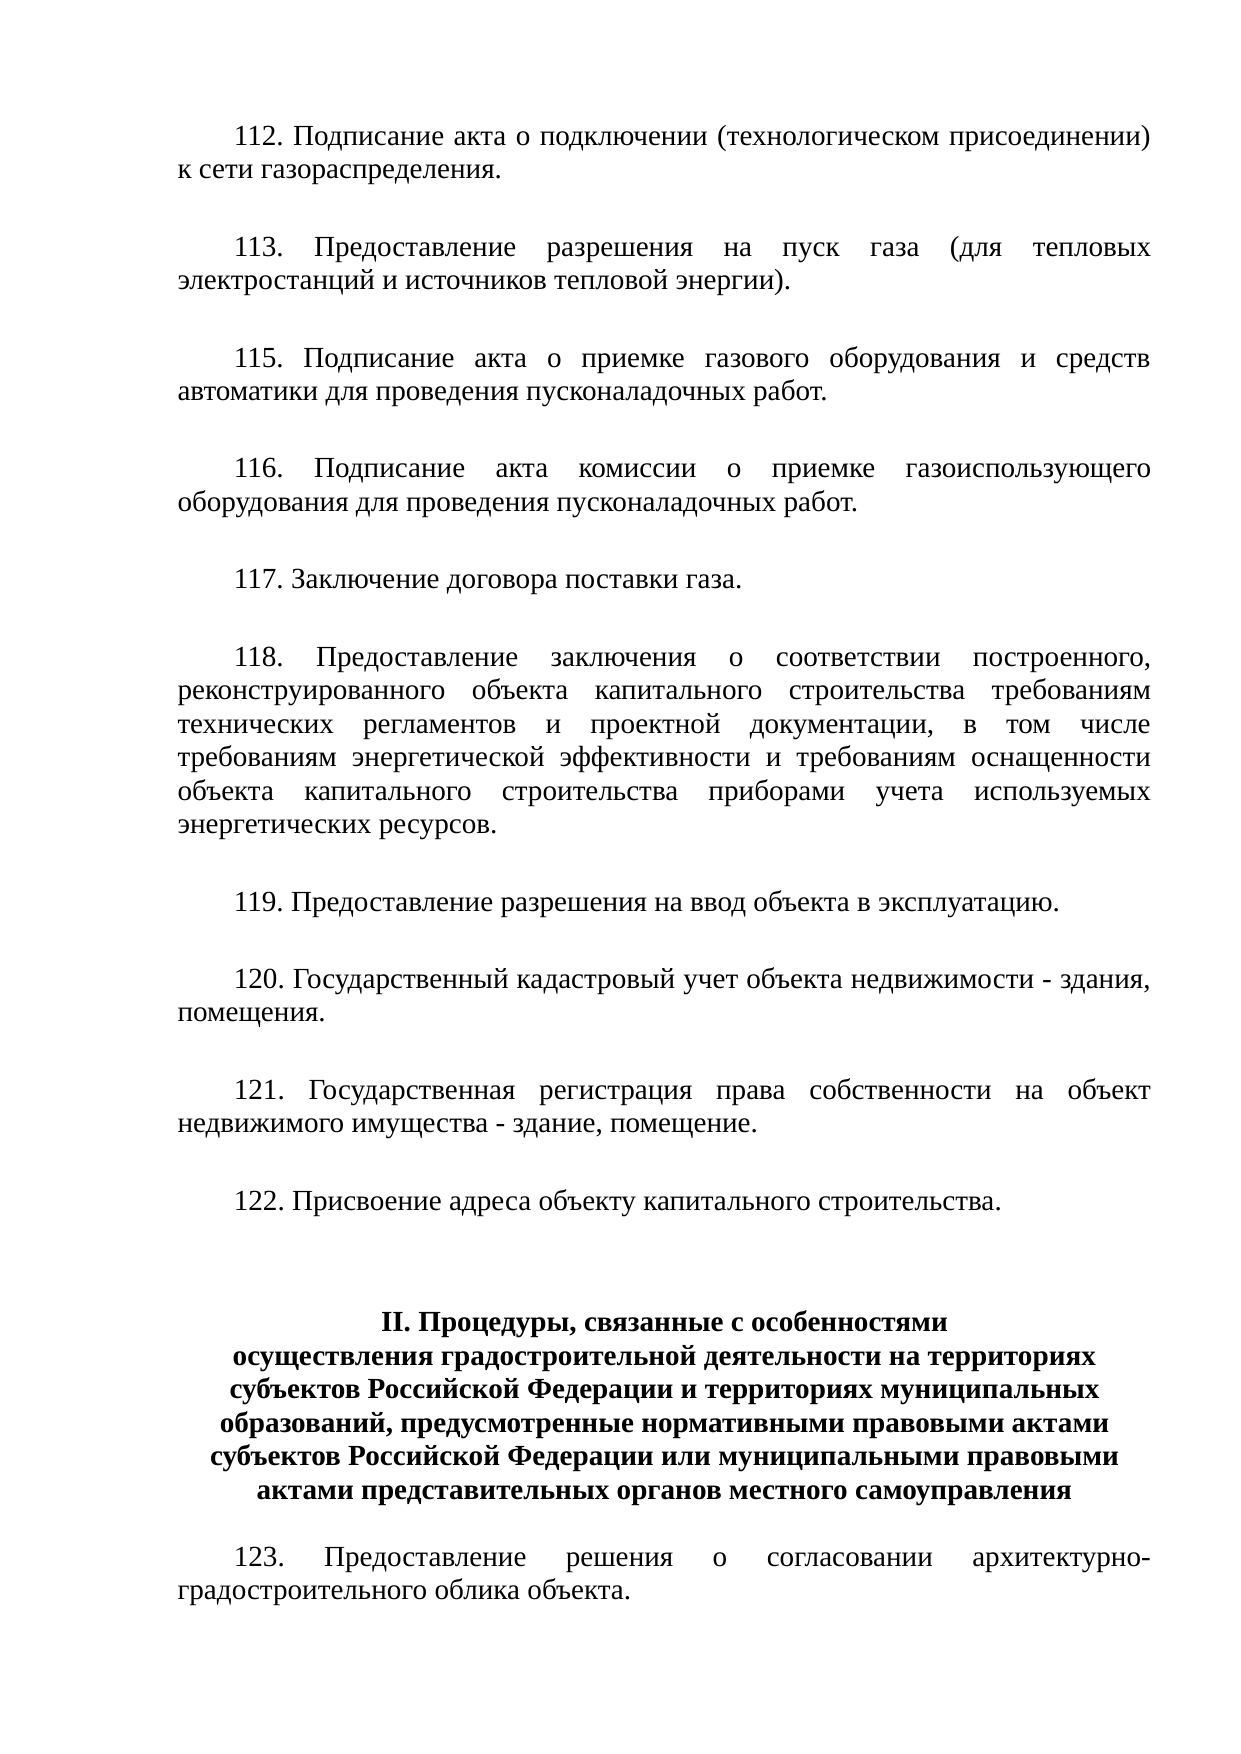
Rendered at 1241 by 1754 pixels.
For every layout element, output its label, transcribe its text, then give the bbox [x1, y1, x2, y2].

title актами представительных органов местного самоуправления [177, 1472, 1152, 1505]
text 119. Предоставление разрешения на ввод объекта в эксплуатацию. [177, 884, 1152, 917]
title образований, предусмотренные нормативными правовыми актами [177, 1405, 1152, 1438]
title субъектов Российской Федерации и территориях муниципальных [177, 1371, 1152, 1405]
text 122. Присвоение адреса объекту капитального строительства. [177, 1183, 1152, 1216]
title II. Процедуры, связанные с особенностями [177, 1304, 1152, 1338]
text 116. Подписание акта комиссии о приемке газоиспользующего оборудования для проведения пусконаладочных работ. [177, 451, 1152, 518]
text 118. Предоставление заключения о соответствии построенного, реконструированного объекта капитального строительства требованиям технических регламентов и проектной документации, в том числе требованиям энергетической эффективности и требованиям оснащенности объекта капитального строительства приборами учета используемых энергетических ресурсов. [177, 639, 1152, 840]
text 123. Предоставление решения о согласовании архитектурно-градостроительного облика объекта. [177, 1539, 1152, 1606]
text 121. Государственная регистрация права собственности на объект недвижимого имущества - здание, помещение. [177, 1072, 1152, 1139]
text 113. Предоставление разрешения на пуск газа (для тепловых электростанций и источников тепловой энергии). [177, 229, 1152, 296]
text 112. Подписание акта о подключении (технологическом присоединении) к сети газораспределения. [177, 118, 1152, 185]
title субъектов Российской Федерации или муниципальными правовыми [177, 1438, 1152, 1472]
title осуществления градостроительной деятельности на территориях [177, 1338, 1152, 1371]
text 117. Заключение договора поставки газа. [177, 561, 1152, 595]
text 120. Государственный кадастровый учет объекта недвижимости - здания, помещения. [177, 961, 1152, 1028]
text 115. Подписание акта о приемке газового оборудования и средств автоматики для проведения пусконаладочных работ. [177, 340, 1152, 407]
